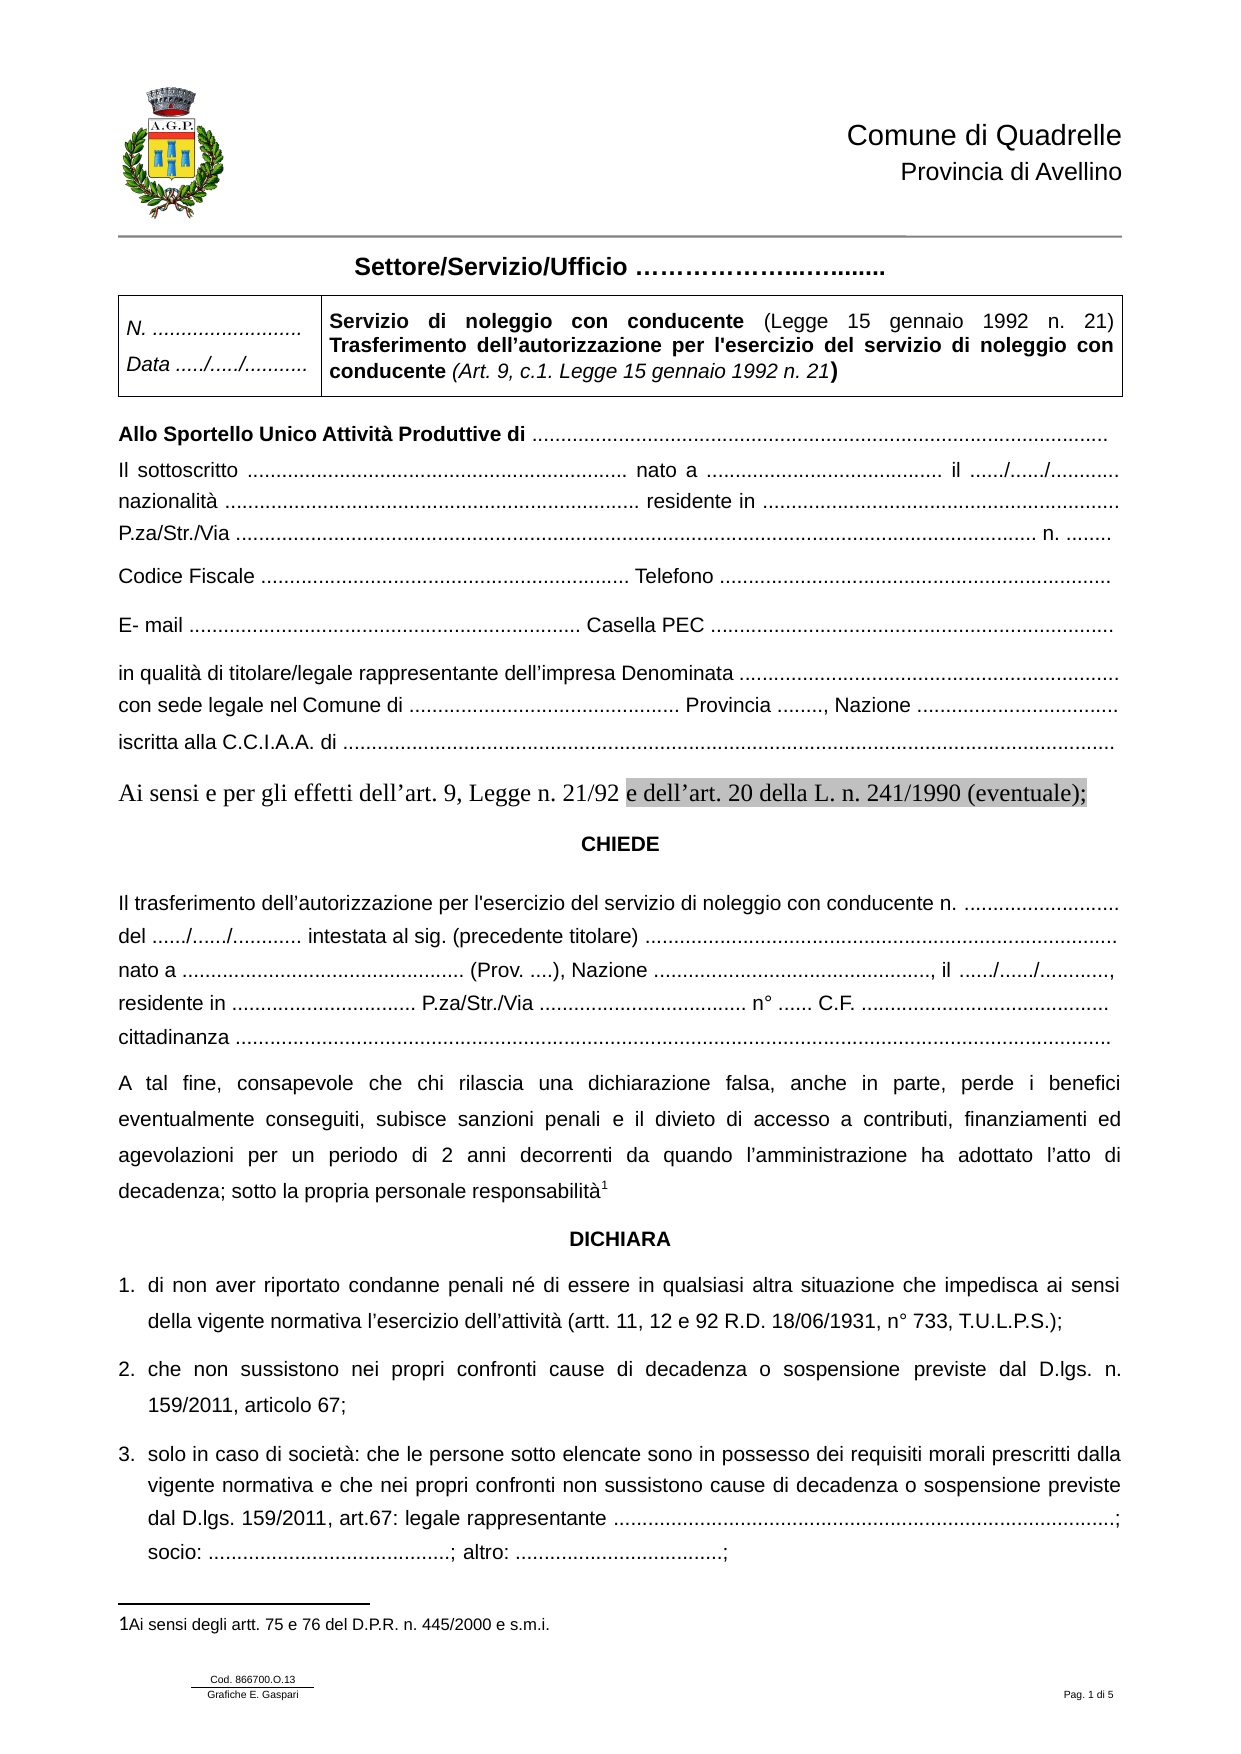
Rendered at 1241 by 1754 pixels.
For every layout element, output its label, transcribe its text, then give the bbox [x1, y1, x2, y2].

text Codice Fiscale ................................................................ Telefono .................................................................... [118, 564, 1122, 588]
text E- mail .................................................................... Casella PEC ...................................................................... [118, 612, 1122, 636]
table_header Servizio di noleggio con conducente (Legge 15 gennaio 1992 n. 21) Trasferimento dell’autorizzazione per l'esercizio del servizio di noleggio con conducente (Art. 9, c.1. Legge 15 gennaio 1992 n. 21) [322, 296, 1122, 396]
text in qualità di titolare/legale rappresentante dell’impresa Denominata .................................................................. [118, 661, 1122, 685]
text con sede legale nel Comune di ............................................... Provincia ........, Nazione ................................... [118, 693, 1122, 717]
text Provincia di Avellino [224, 157, 1122, 185]
text Il sottoscritto .................................................................. nato a ......................................... il ....../....../............ nazionalità ........................................................................ residente in .............................................................. P.za/Str./Via ........................................................................................................................................... n. ........ [118, 458, 1122, 544]
table_header N. .......................... Data ...../...../........... [119, 296, 321, 396]
text Allo Sportello Unico Attività Produttive di .................................................................................................... [118, 422, 1122, 446]
list che non sussistono nei propri confronti cause di decadenza o sospensione previste dal D.lgs. n. 159/2011, articolo 67; [118, 1357, 1122, 1417]
list di non aver riportato condanne penali né di essere in qualsiasi altra situazione che impedisca ai sensi della vigente normativa l’esercizio dell’attività (artt. 11, 12 e 92 R.D. 18/06/1931, n° 733, T.U.L.P.S.); [118, 1273, 1122, 1333]
subtitle Il trasferimento dell’autorizzazione per l'esercizio del servizio di noleggio con conducente n. ........................... del ....../....../............ intestata al sig. (precedente titolare) .................................................................................. nato a ................................................. (Prov. ....), Nazione ................................................, il ....../....../............, residente in ................................ P.za/Str./Via .................................... n° ...... C.F. ........................................... cittadinanza ........................................................................................................................................................ [118, 890, 1122, 1048]
text Settore/Servizio/Ufficio ………………...…........ [118, 252, 1122, 281]
picture [122, 87, 224, 219]
text Ai sensi degli artt. 75 e 76 del D.P.R. n. 445/2000 e s.m.i. [118, 1610, 1122, 1636]
text Ai sensi e per gli effetti dell’art. 9, Legge n. 21/92 e dell’art. 20 della L. n. 241/1990 (eventuale); [118, 778, 1122, 807]
text iscritta alla C.C.I.A.A. di ...................................................................................................................................... [118, 730, 1122, 754]
text A tal fine, consapevole che chi rilascia una dichiarazione falsa, anche in parte, perde i benefici eventualmente conseguiti, subisce sanzioni penali e il divieto di accesso a contributi, finanziamenti ed agevolazioni per un periodo di 2 anni decorrenti da quando l’amministrazione ha adottato l’atto di decadenza; sotto la propria personale responsabilità [118, 1071, 1122, 1202]
subtitle CHIEDE [118, 832, 1122, 856]
subtitle DICHIARA [118, 1227, 1122, 1251]
text Comune di Quadrelle [224, 118, 1122, 152]
list solo in caso di società: che le persone sotto elencate sono in possesso dei requisiti morali prescritti dalla vigente normativa e che nei propri confronti non sussistono cause di decadenza o sospensione previste dal D.lgs. 159/2011, art.67: legale rappresentante .......................................................................................; socio: ..........................................; altro: ....................................; [118, 1442, 1122, 1564]
